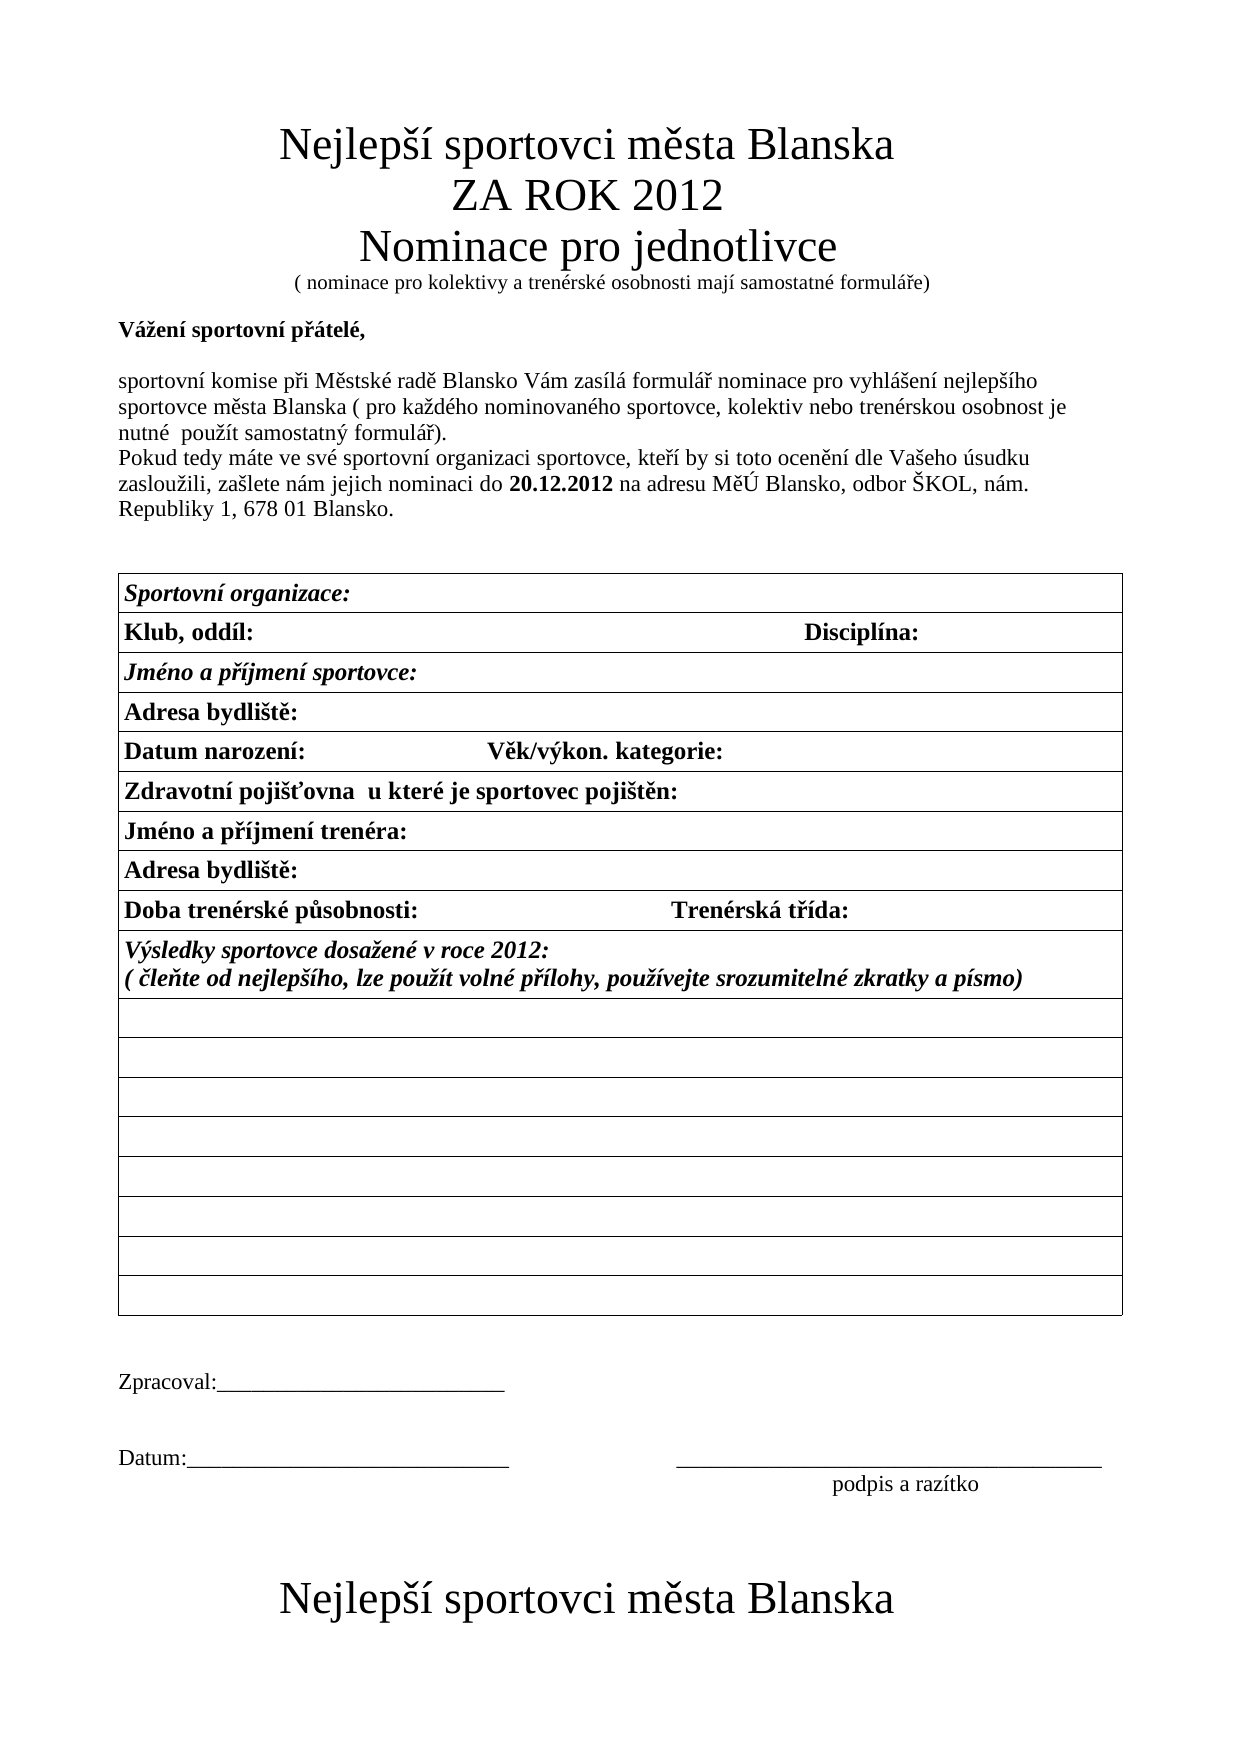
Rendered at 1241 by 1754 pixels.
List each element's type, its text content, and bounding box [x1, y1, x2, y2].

table_cell [119, 1276, 1122, 1315]
table_cell [119, 999, 1122, 1037]
table_cell [119, 1078, 1122, 1116]
table_cell [119, 1038, 1122, 1077]
table_header Sportovní organizace: [119, 574, 1122, 612]
text Nejlepší sportovci města Blanska [118, 1573, 1122, 1624]
table_cell Doba trenérské působnosti: Trenérská třída: [119, 891, 1122, 930]
table_cell Datum narození: Věk/výkon. kategorie: [119, 732, 1122, 771]
text Datum:____________________________ _____________________________________ [118, 1445, 1122, 1471]
text ( nominace pro kolektivy a trenérské osobnosti mají samostatné formuláře) [118, 271, 1122, 294]
table_cell Klub, oddíl: Disciplína: [119, 613, 1122, 652]
table_cell Adresa bydliště: [119, 851, 1122, 890]
text Nominace pro jednotlivce [118, 220, 1122, 271]
table_cell [119, 1237, 1122, 1275]
table_cell [119, 1197, 1122, 1236]
text sportovní komise při Městské radě Blansko Vám zasílá formulář nominace pro vyhlášení nejlepšího sportovce města Blanska ( pro každého nominovaného sportovce, kolektiv nebo trenérskou osobnost je nutné použít samostatný formulář). [118, 368, 1122, 445]
table_cell Jméno a příjmení sportovce: [119, 653, 1122, 692]
table_cell Výsledky sportovce dosažené v roce 2012: ( čleňte od nejlepšího, lze použít volné přílohy, používejte srozumitelné zkratky a písmo) [119, 931, 1122, 997]
table_cell [119, 1117, 1122, 1156]
text Pokud tedy máte ve své sportovní organizaci sportovce, kteří by si toto ocenění dle Vašeho úsudku zasloužili, zašlete nám jejich nominaci do 20.12.2012 na adresu MěÚ Blansko, odbor ŠKOL, nám. Republiky 1, 678 01 Blansko. [118, 445, 1122, 521]
text podpis a razítko [118, 1471, 1122, 1496]
table_cell Adresa bydliště: [119, 693, 1122, 731]
text Zpracoval:_________________________ [118, 1369, 1122, 1394]
text ZA ROK 2012 [118, 169, 1122, 220]
table_cell [119, 1157, 1122, 1196]
table_cell Zdravotní pojišťovna u které je sportovec pojištěn: [119, 772, 1122, 811]
text Nejlepší sportovci města Blanska [118, 118, 1122, 169]
text Vážení sportovní přátelé, [118, 317, 1122, 343]
table_cell Jméno a příjmení trenéra: [119, 812, 1122, 850]
